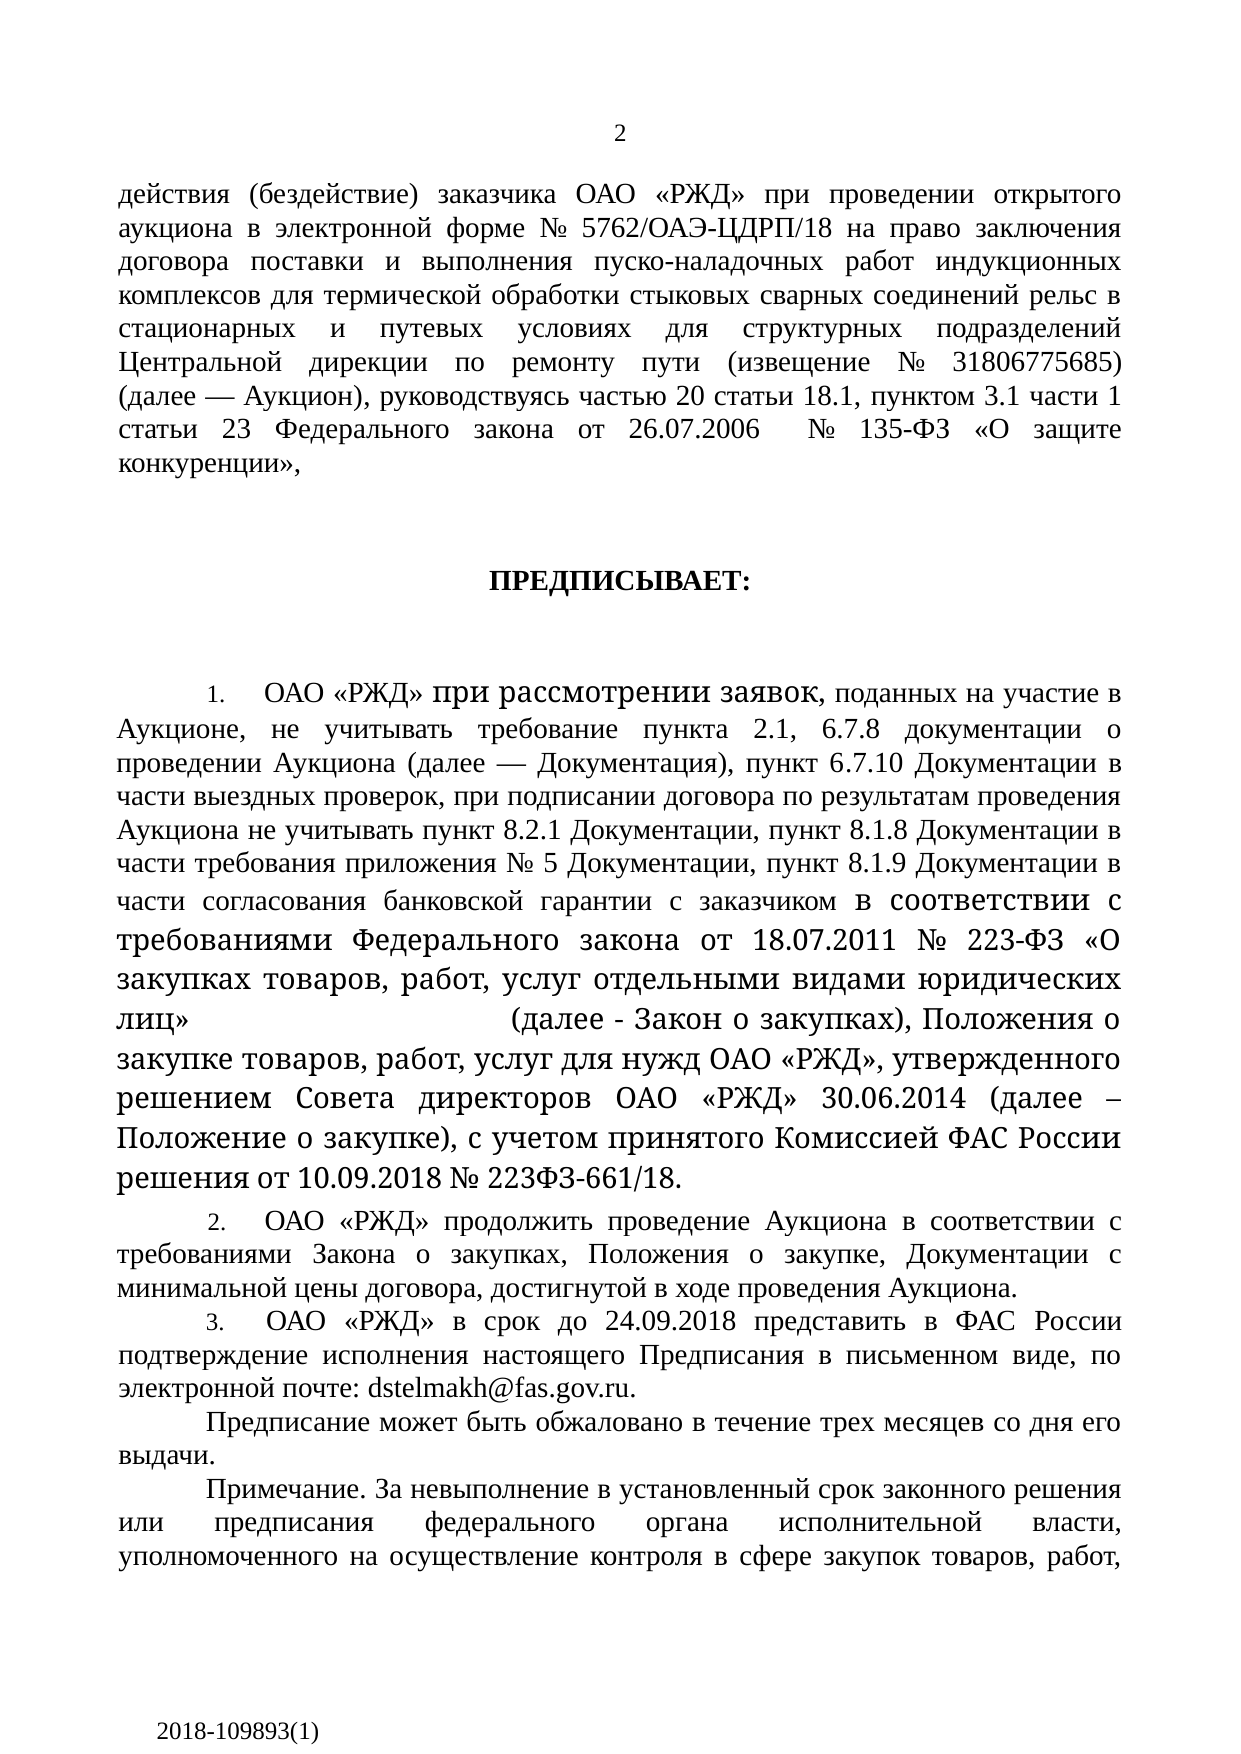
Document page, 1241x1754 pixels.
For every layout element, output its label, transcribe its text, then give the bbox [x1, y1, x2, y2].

list ОАО «РЖД» продолжить проведение Аукциона в соответствии с требованиями Закона о закупках, Положения о закупке, Документации с минимальной цены договора, достигнутой в ходе проведения Аукциона. [117, 1203, 1122, 1303]
text Примечание. За невыполнение в установленный срок законного решения или предписания федерального органа исполнительной власти, уполномоченного на осуществление контроля в сфере закупок товаров, работ, [118, 1471, 1122, 1572]
list ОАО «РЖД» при рассмотрении заявок, поданных на участие в Аукционе, не учитывать требование пункта 2.1, 6.7.8 документации о проведении Аукциона (далее — Документация), пункт 6.7.10 Документации в части выездных проверок, при подписании договора по результатам проведения Аукциона не учитывать пункт 8.2.1 Документации, пункт 8.1.8 Документации в части требования приложения № 5 Документации, пункт 8.1.9 Документации в части согласования банковской гарантии с заказчиком в соответствии с требованиями Федерального закона от 18.07.2011 № 223-ФЗ «О закупках товаров, работ, услуг отдельными видами юридических лиц» (далее - Закон о закупках), Положения о закупке товаров, работ, услуг для нужд ОАО «РЖД», утвержденного решением Совета директоров ОАО «РЖД» 30.06.2014 (далее – Положение о закупке), с учетом принятого Комиссией ФАС России решения от 10.09.2018 № 223ФЗ-661/18. [116, 672, 1122, 1197]
text Предписание может быть обжаловано в течение трех месяцев со дня его выдачи. [118, 1404, 1122, 1471]
text действия (бездействие) заказчика ОАО «РЖД» при проведении открытого аукциона в электронной форме № 5762/ОАЭ-ЦДРП/18 на право заключения договора поставки и выполнения пуско-наладочных работ индукционных комплексов для термической обработки стыковых сварных соединений рельс в стационарных и путевых условиях для структурных подразделений Центральной дирекции по ремонту пути (извещение № 31806775685) (далее — Аукцион), руководствуясь частью 20 статьи 18.1, пунктом 3.1 части 1 статьи 23 Федерального закона от 26.07.2006 № 135-ФЗ «О защите конкуренции», [118, 176, 1122, 478]
text ПРЕДПИСЫВАЕТ: [118, 563, 1122, 597]
list ОАО «РЖД» в срок до 24.09.2018 представить в ФАС России подтверждение исполнения настоящего Предписания в письменном виде, по электронной почте: dstelmakh@fas.gov.ru. [118, 1303, 1122, 1404]
